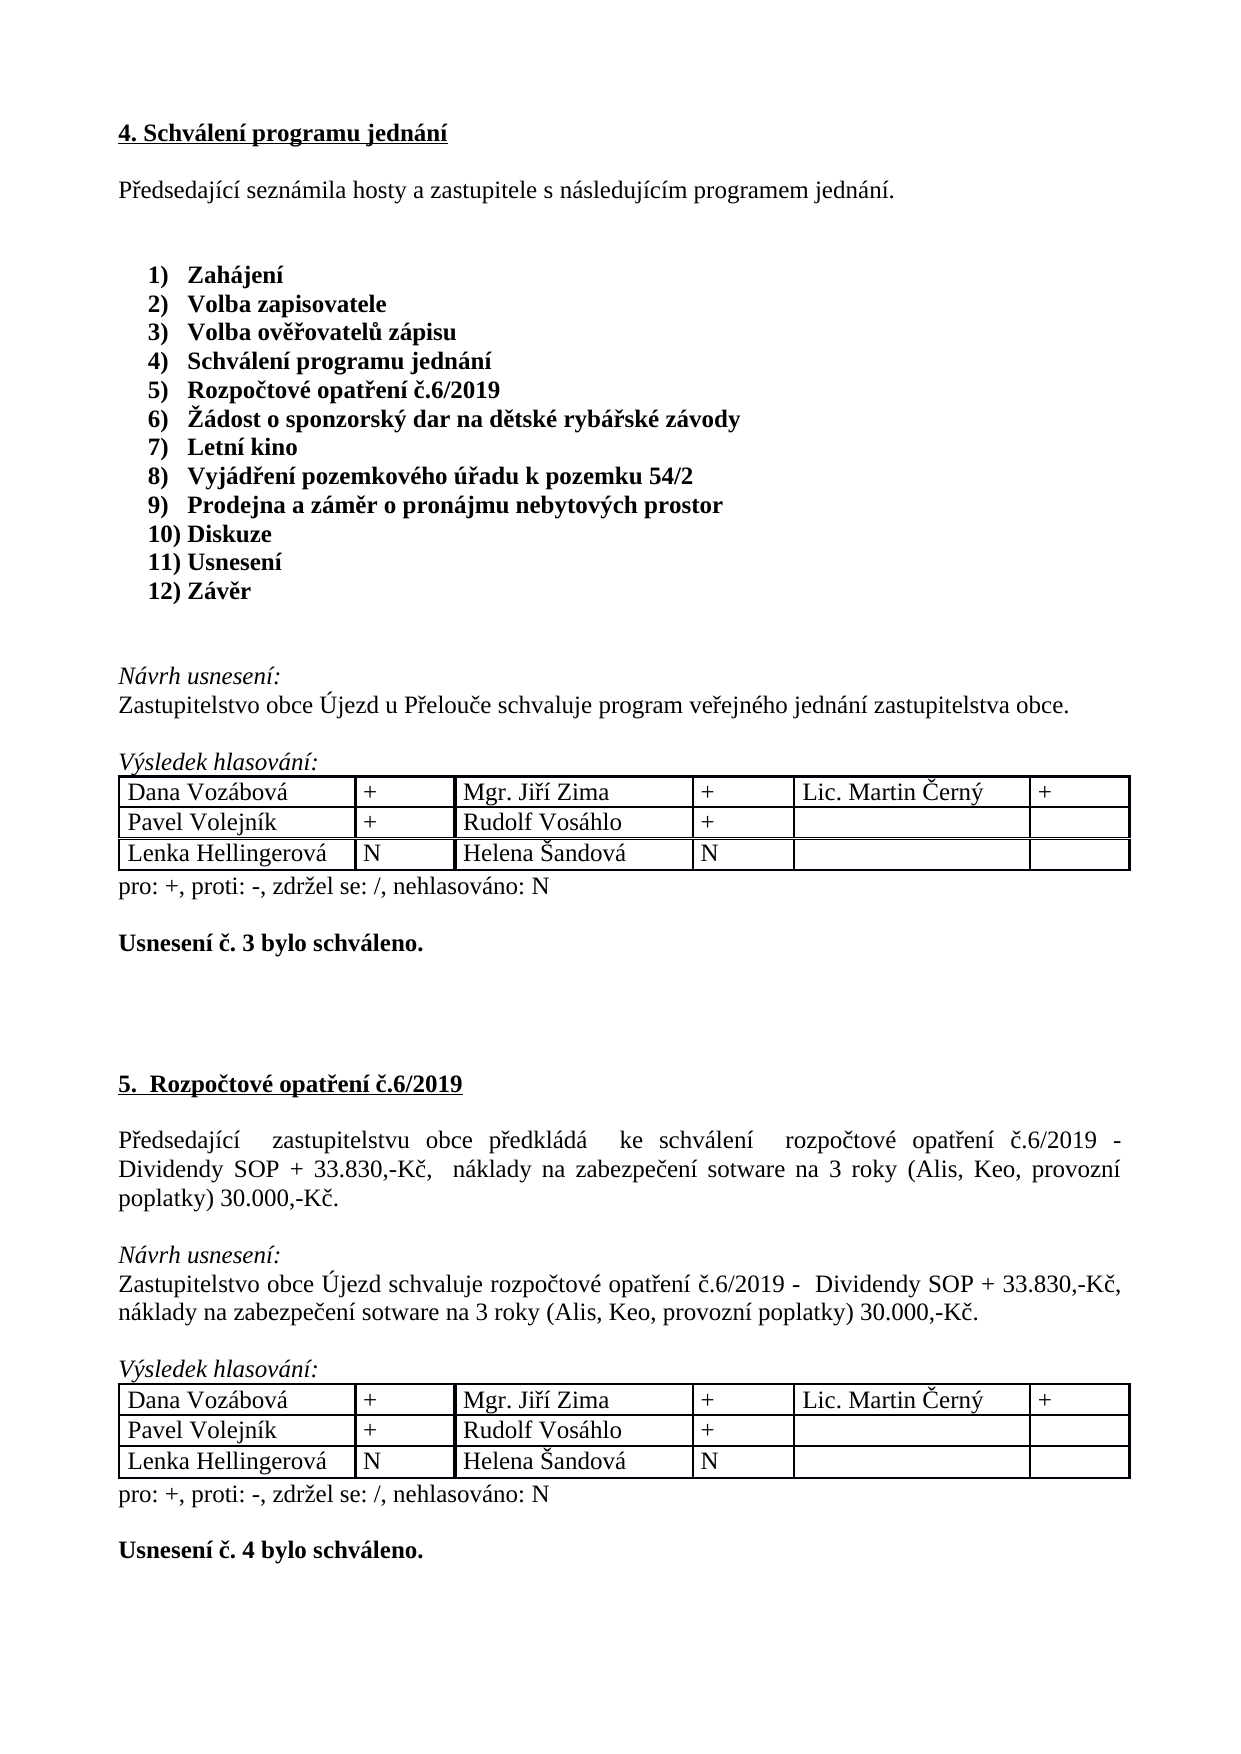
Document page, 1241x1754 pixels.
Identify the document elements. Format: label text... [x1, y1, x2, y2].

text pro: +, proti: -, zdržel se: /, nehlasováno: N [118, 1479, 1122, 1508]
table_header Dana Vozábová [120, 1385, 354, 1414]
table_header + [357, 778, 453, 806]
table_cell [795, 1416, 1029, 1445]
text 11) Usnesení [148, 547, 1122, 576]
table_cell [1031, 1447, 1128, 1477]
text Usnesení č. 3 bylo schváleno. [118, 928, 1122, 957]
table_cell N [694, 840, 793, 869]
text 4) Schválení programu jednání [148, 346, 1122, 375]
text Předsedající seznámila hosty a zastupitele s následujícím programem jednání. [118, 175, 1122, 204]
table_header + [694, 1385, 793, 1414]
table_cell Pavel Volejník [120, 1416, 354, 1445]
table_cell Helena Šandová [457, 1447, 692, 1477]
table_cell Pavel Volejník [120, 808, 354, 837]
table_cell Rudolf Vosáhlo [457, 808, 692, 837]
text 3) Volba ověřovatelů zápisu [148, 317, 1122, 346]
table_cell [795, 808, 1029, 837]
text 10) Diskuze [148, 519, 1122, 547]
table_header Dana Vozábová [120, 778, 354, 806]
text Usnesení č. 4 bylo schváleno. [118, 1536, 1122, 1564]
table_header Mgr. Jiří Zima [457, 1385, 692, 1414]
table_cell N [357, 1447, 453, 1477]
table_header Mgr. Jiří Zima [457, 778, 692, 806]
text 5. Rozpočtové opatření č.6/2019 [118, 1069, 1122, 1098]
text pro: +, proti: -, zdržel se: /, nehlasováno: N [118, 871, 1122, 900]
text 8) Vyjádření pozemkového úřadu k pozemku 54/2 [148, 461, 1122, 490]
table_cell N [694, 1447, 793, 1477]
table_cell [1031, 1416, 1128, 1445]
table_cell [795, 840, 1029, 869]
text 7) Letní kino [148, 432, 1122, 461]
table_cell [1031, 808, 1128, 837]
table_cell Helena Šandová [457, 840, 692, 869]
table_cell [1031, 840, 1128, 869]
text 1) Zahájení [148, 260, 1122, 289]
table_header + [1031, 1385, 1128, 1414]
table_header Lic. Martin Černý [795, 778, 1029, 806]
table_cell Lenka Hellingerová [120, 840, 354, 869]
text Návrh usnesení: [118, 1240, 1122, 1269]
table_header + [694, 778, 793, 806]
text 4. Schválení programu jednání [118, 118, 1122, 147]
table_cell + [694, 1416, 793, 1445]
text 9) Prodejna a záměr o pronájmu nebytových prostor [148, 490, 1122, 519]
table_header + [357, 1385, 453, 1414]
table_cell Lenka Hellingerová [120, 1447, 354, 1477]
table_cell N [357, 840, 453, 869]
text Výsledek hlasování: [118, 1354, 1122, 1383]
text Zastupitelstvo obce Újezd schvaluje rozpočtové opatření č.6/2019 - Dividendy SOP + 33.830,-Kč, náklady na zabezpečení sotware na 3 roky (Alis, Keo, provozní poplatky) 30.000,-Kč. [118, 1269, 1122, 1326]
text 12) Závěr [148, 576, 1122, 605]
table_header Lic. Martin Černý [795, 1385, 1029, 1414]
text 2) Volba zapisovatele [148, 289, 1122, 317]
text 5) Rozpočtové opatření č.6/2019 [148, 375, 1122, 404]
text Předsedající zastupitelstvu obce předkládá ke schválení rozpočtové opatření č.6/2019 - Dividendy SOP + 33.830,-Kč, náklady na zabezpečení sotware na 3 roky (Alis, Keo, provozní poplatky) 30.000,-Kč. [118, 1126, 1122, 1212]
table_cell + [357, 1416, 453, 1445]
table_header + [1031, 778, 1128, 806]
text 6) Žádost o sponzorský dar na dětské rybářské závody [148, 404, 1122, 432]
table_cell + [357, 808, 453, 837]
table_cell + [694, 808, 793, 837]
text Výsledek hlasování: [118, 747, 1122, 775]
table_cell [795, 1447, 1029, 1477]
text Návrh usnesení: [118, 661, 1122, 690]
text Zastupitelstvo obce Újezd u Přelouče schvaluje program veřejného jednání zastupitelstva obce. [118, 690, 1122, 718]
table_cell Rudolf Vosáhlo [457, 1416, 692, 1445]
